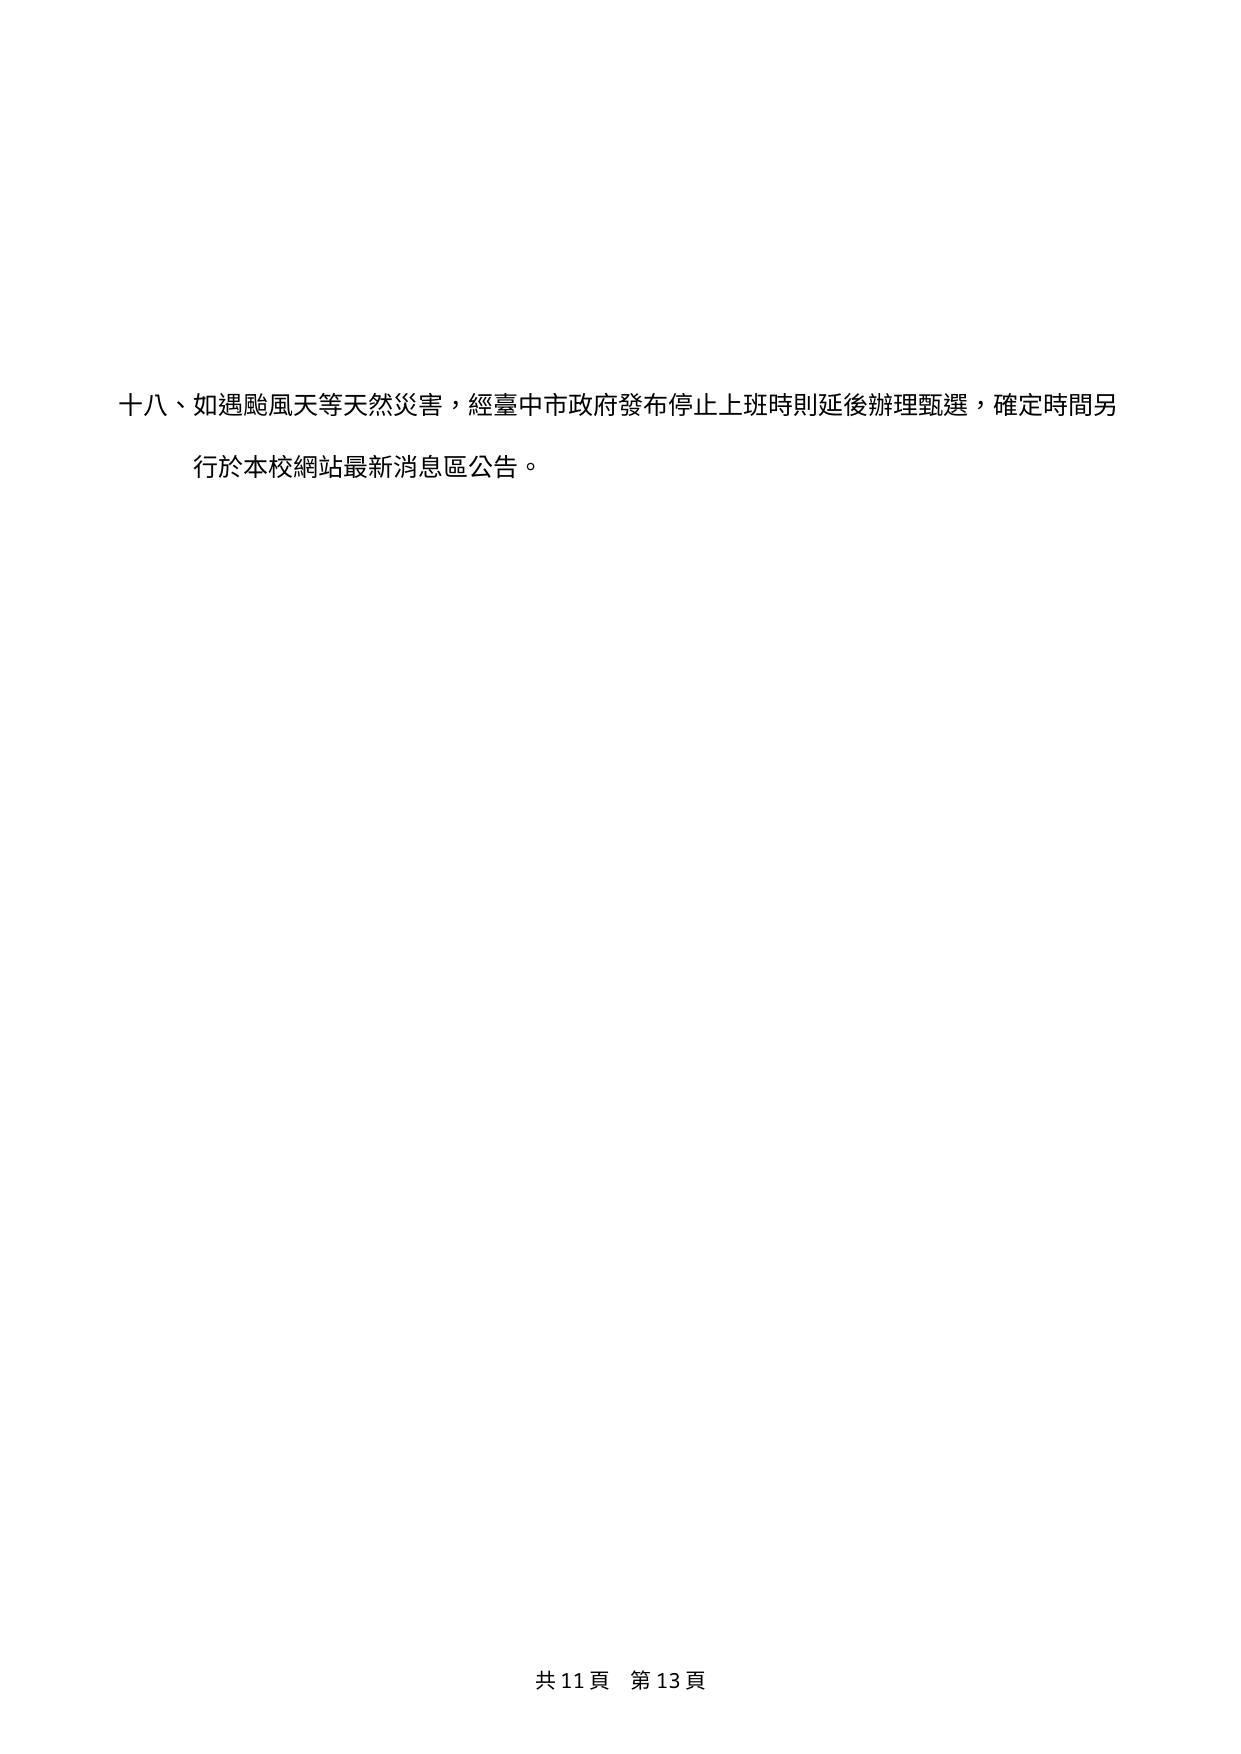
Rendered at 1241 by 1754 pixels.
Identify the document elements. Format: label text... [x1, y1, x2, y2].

text 十八、如遇颱風天等天然災害，經臺中市政府發布停止上班時則延後辦理甄選，確定時間另行於本校網站最新消息區公告。 [118, 362, 1122, 487]
